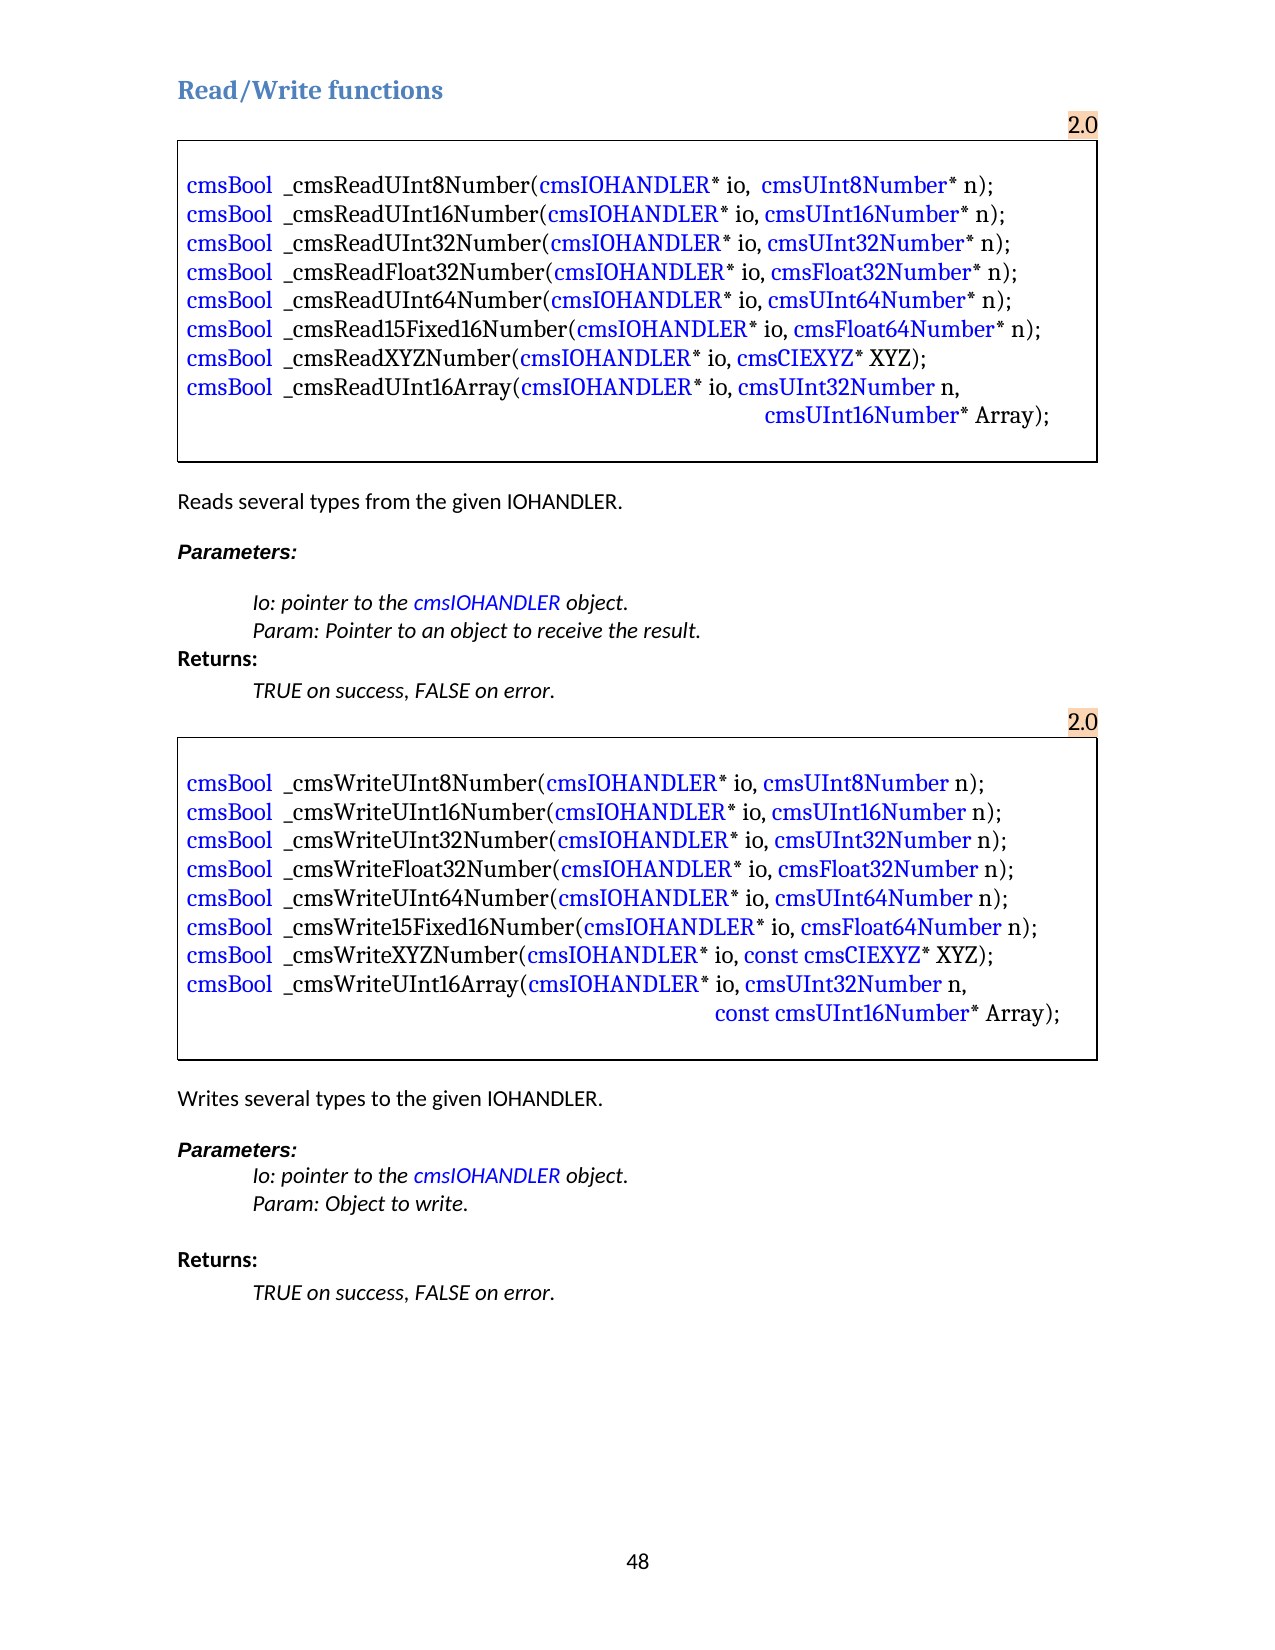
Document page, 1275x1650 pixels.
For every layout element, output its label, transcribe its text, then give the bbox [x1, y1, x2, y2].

text const cmsUInt16Number* Array); [178, 996, 1096, 1024]
text cmsBool _cmsReadFloat32Number(cmsIOHANDLER* io, cmsFloat32Number* n); [178, 254, 1096, 283]
subtitle Read/Write functions [177, 75, 1098, 106]
text cmsBool _cmsWriteUInt32Number(cmsIOHANDLER* io, cmsUInt32Number n); [178, 823, 1096, 852]
text cmsBool _cmsReadUInt8Number(cmsIOHANDLER* io, cmsUInt8Number* n); [178, 168, 1096, 197]
text cmsBool _cmsReadUInt32Number(cmsIOHANDLER* io, cmsUInt32Number* n); [178, 226, 1096, 254]
text Reads several types from the given IOHANDLER. [177, 487, 1098, 515]
text cmsBool _cmsReadXYZNumber(cmsIOHANDLER* io, cmsCIEXYZ* XYZ); [178, 341, 1096, 369]
text 2.0 [177, 111, 1068, 139]
text Returns: [177, 644, 1098, 672]
text Parameters: [177, 1138, 1098, 1162]
text cmsBool _cmsWriteUInt64Number(cmsIOHANDLER* io, cmsUInt64Number n); [178, 881, 1096, 909]
text cmsBool _cmsWriteUInt16Number(cmsIOHANDLER* io, cmsUInt16Number n); [178, 794, 1096, 823]
text cmsBool _cmsWrite15Fixed16Number(cmsIOHANDLER* io, cmsFloat64Number n); [178, 909, 1096, 938]
text Param: Object to write. [252, 1189, 1098, 1218]
text cmsBool _cmsReadUInt64Number(cmsIOHANDLER* io, cmsUInt64Number* n); [178, 283, 1096, 312]
text cmsBool _cmsReadUInt16Array(cmsIOHANDLER* io, cmsUInt32Number n, [178, 369, 1096, 398]
text Io: pointer to the cmsIOHANDLER object. [252, 1162, 1098, 1189]
text Writes several types to the given IOHANDLER. [177, 1084, 1098, 1113]
text Parameters: [177, 540, 1098, 564]
text cmsBool _cmsWriteFloat32Number(cmsIOHANDLER* io, cmsFloat32Number n); [178, 852, 1096, 881]
text TRUE on success, FALSE on error. [177, 1278, 1098, 1306]
text cmsBool _cmsWriteUInt16Array(cmsIOHANDLER* io, cmsUInt32Number n, [178, 967, 1096, 996]
text cmsBool _cmsWriteXYZNumber(cmsIOHANDLER* io, const cmsCIEXYZ* XYZ); [178, 938, 1096, 967]
text Returns: [177, 1246, 1098, 1274]
text Io: pointer to the cmsIOHANDLER object. [252, 588, 1098, 616]
text 2.0 [177, 708, 1068, 737]
text TRUE on success, FALSE on error. [177, 676, 1098, 704]
text cmsUInt16Number* Array); [178, 398, 1096, 427]
text cmsBool _cmsWriteUInt8Number(cmsIOHANDLER* io, cmsUInt8Number n); [178, 766, 1096, 794]
text cmsBool _cmsReadUInt16Number(cmsIOHANDLER* io, cmsUInt16Number* n); [178, 197, 1096, 226]
text cmsBool _cmsRead15Fixed16Number(cmsIOHANDLER* io, cmsFloat64Number* n); [178, 312, 1096, 341]
text Param: Pointer to an object to receive the result. [252, 616, 1098, 644]
